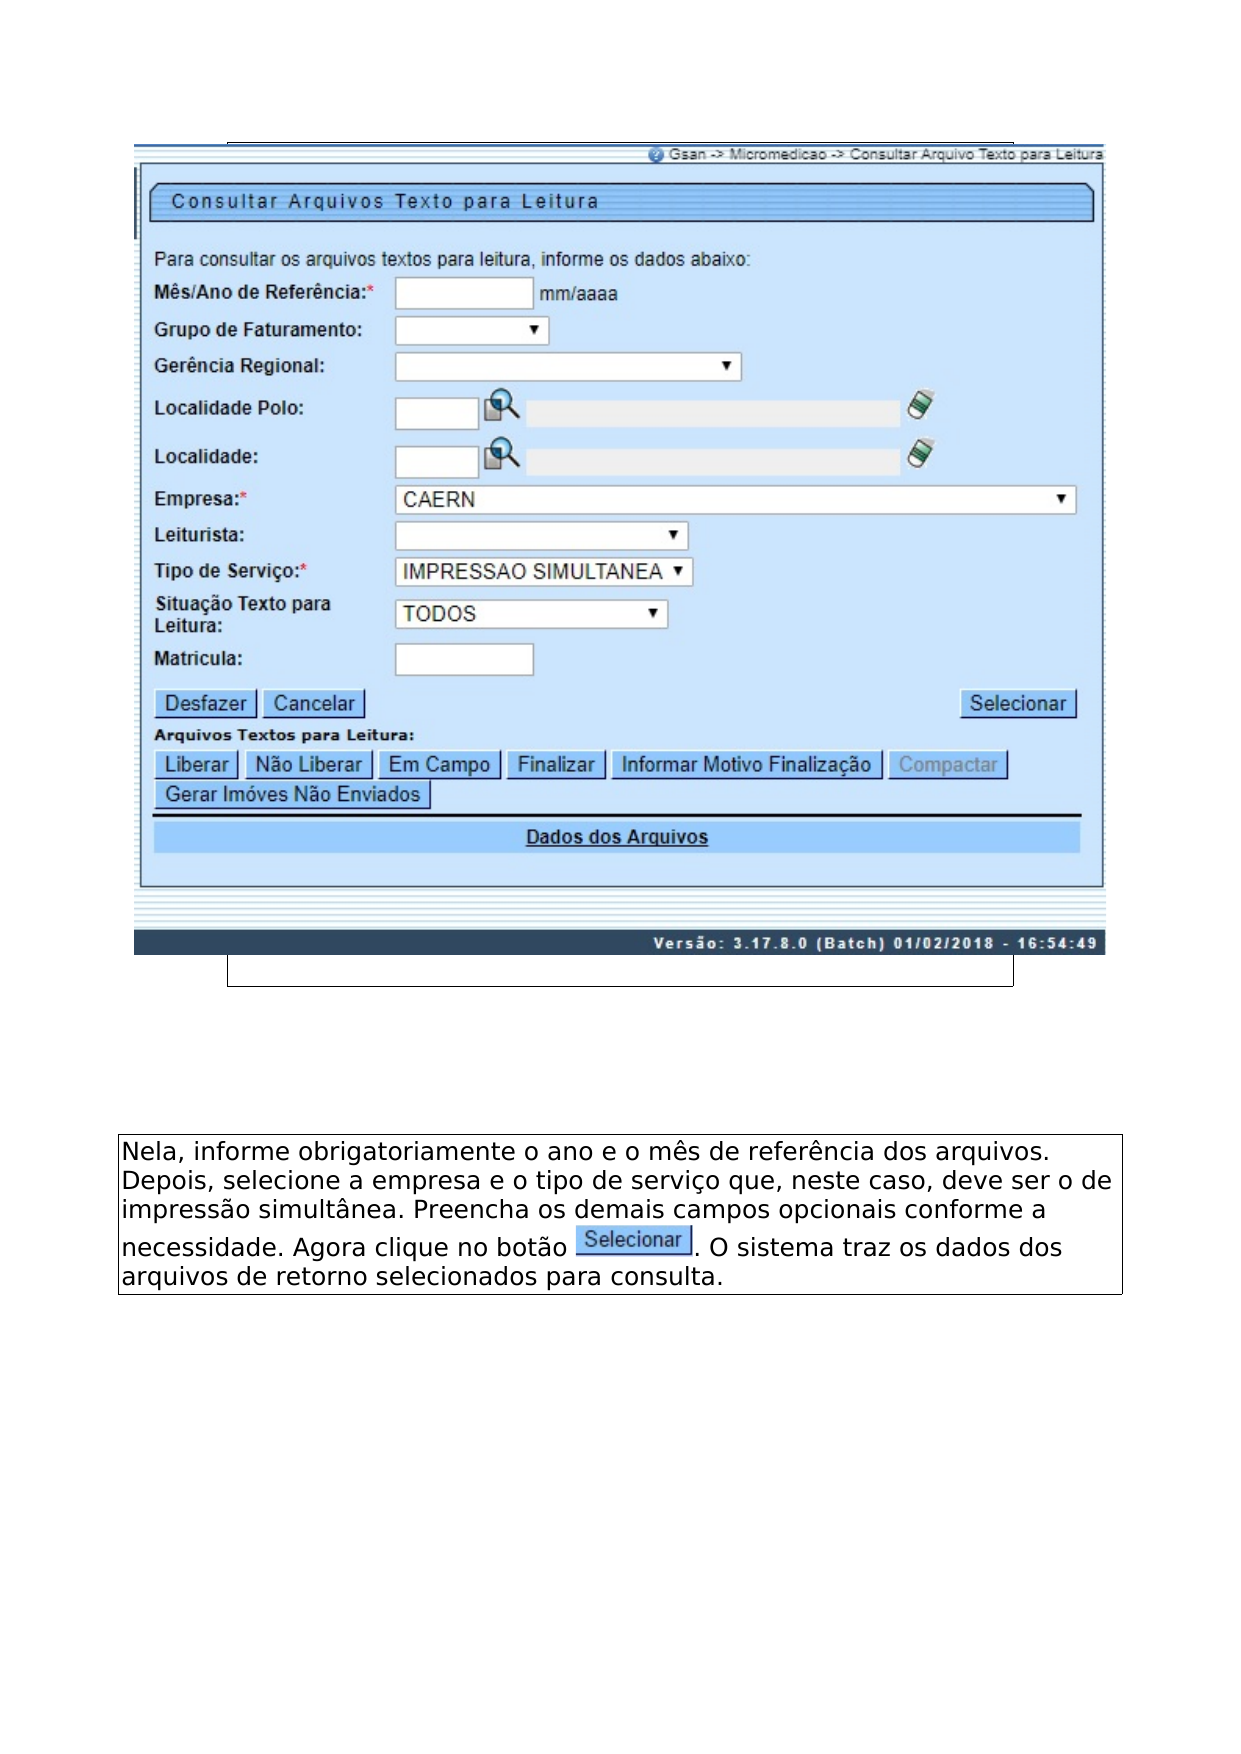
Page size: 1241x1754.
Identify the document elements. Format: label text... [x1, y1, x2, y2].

picture [134, 144, 1107, 955]
table_header [228, 955, 1013, 986]
picture [575, 1225, 693, 1257]
table_header Nela, informe obrigatoriamente o ano e o mês de referência dos arquivos. Depois, selecione a empresa e o tipo de serviço que, neste caso, deve ser o de impressão simultânea. Preencha os demais campos opcionais conforme a necessidade. Agora clique no botão . O sistema traz os dados dos arquivos de retorno selecionados para consulta. [119, 1135, 1122, 1294]
